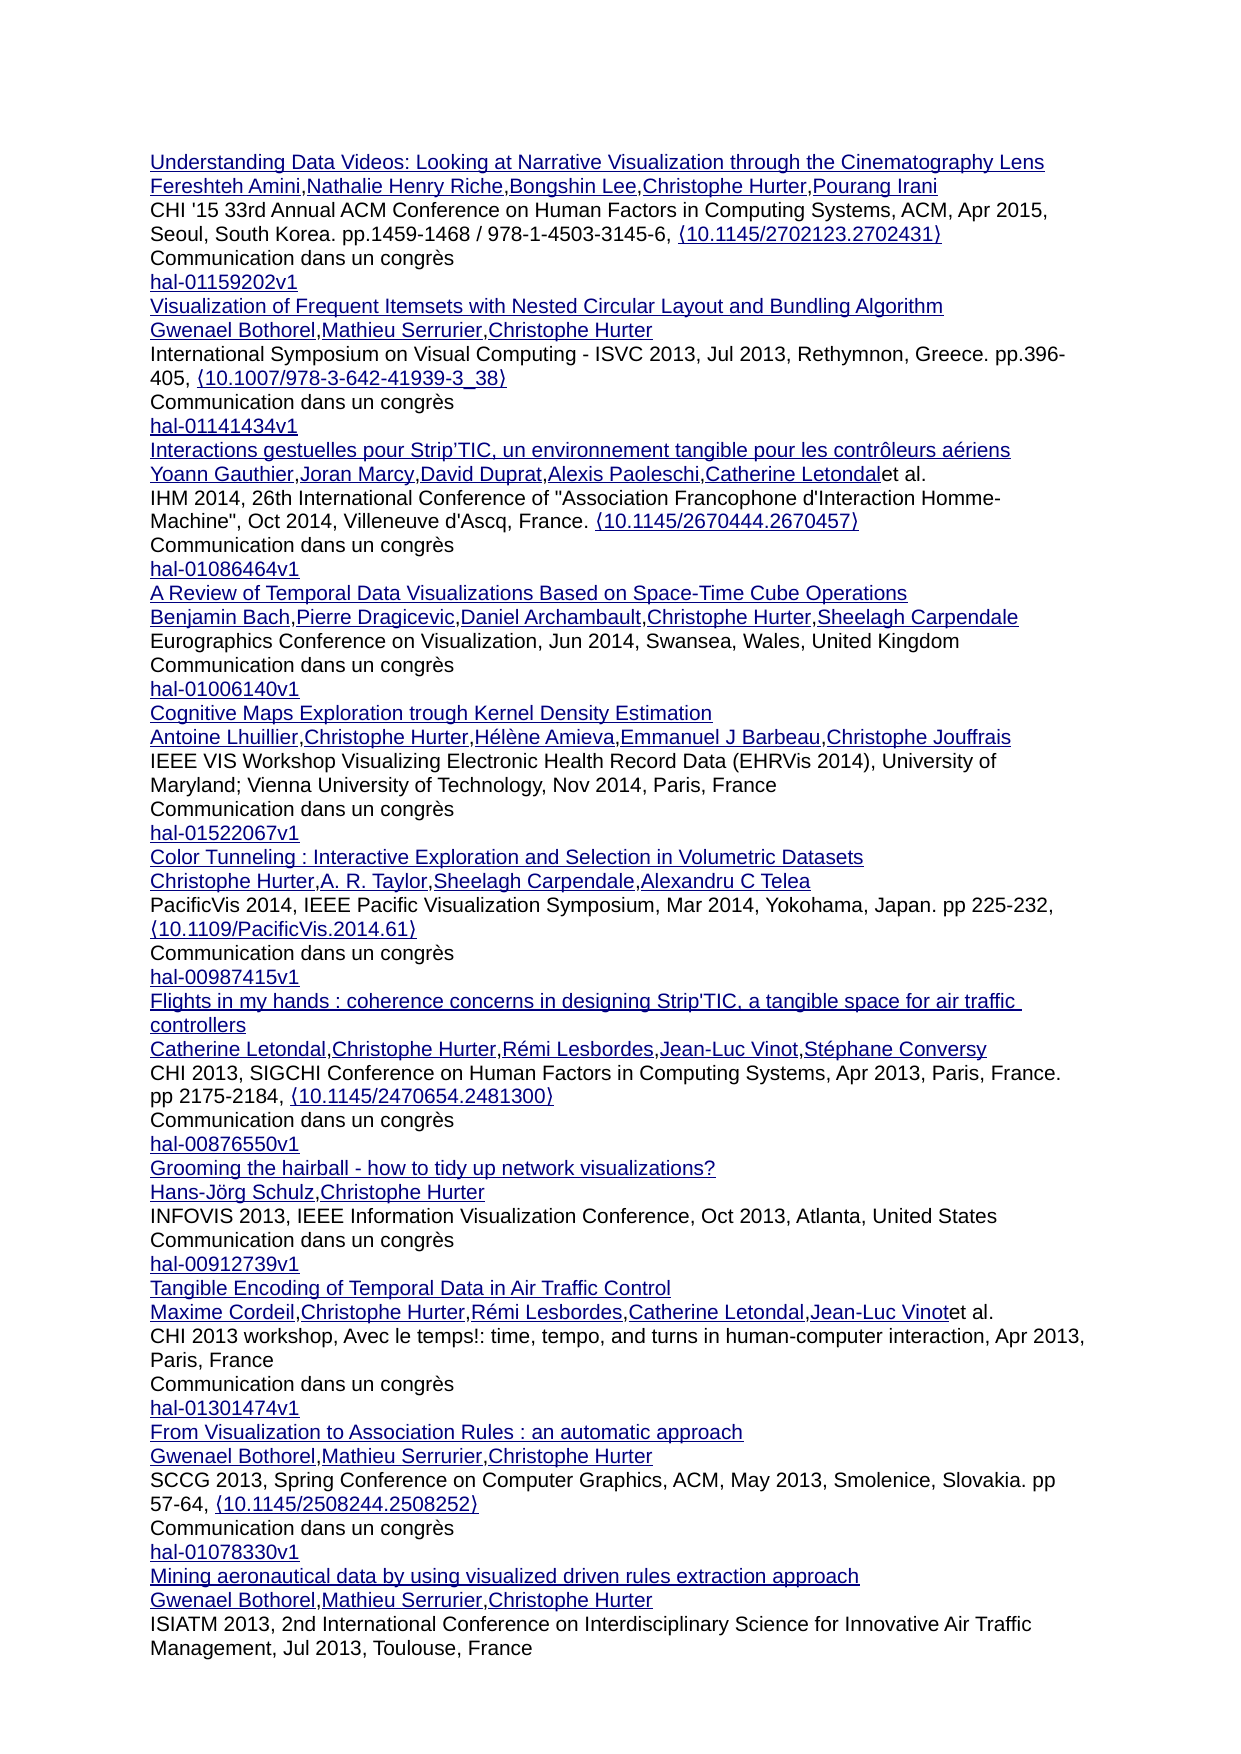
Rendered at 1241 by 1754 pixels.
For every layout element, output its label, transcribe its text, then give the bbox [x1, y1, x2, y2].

table_cell Grooming the hairball - how to tidy up network visualizations? Hans-Jörg Schulz,Christophe Hurter INFOVIS 2013, IEEE Information Visualization Conference, Oct 2013, Atlanta, United States Communication dans un congrès hal-00912739v1 [150, 1156, 1090, 1276]
table_cell Cognitive Maps Exploration trough Kernel Density Estimation Antoine Lhuillier,Christophe Hurter,Hélène Amieva,Emmanuel J Barbeau,Christophe Jouffrais IEEE VIS Workshop Visualizing Electronic Health Record Data (EHRVis 2014), University of Maryland; Vienna University of Technology, Nov 2014, Paris, France Communication dans un congrès hal-01522067v1 [150, 701, 1090, 845]
table_cell Visualization of Frequent Itemsets with Nested Circular Layout and Bundling Algorithm Gwenael Bothorel,Mathieu Serrurier,Christophe Hurter International Symposium on Visual Computing - ISVC 2013, Jul 2013, Rethymnon, Greece. pp.396-405, ⟨10.1007/978-3-642-41939-3_38⟩ Communication dans un congrès hal-01141434v1 [150, 294, 1090, 437]
table_cell Tangible Encoding of Temporal Data in Air Traffic Control Maxime Cordeil,Christophe Hurter,Rémi Lesbordes,Catherine Letondal,Jean-Luc Vinotet al. CHI 2013 workshop, Avec le temps!: time, tempo, and turns in human-computer interaction, Apr 2013, Paris, France Communication dans un congrès hal-01301474v1 [150, 1276, 1090, 1420]
table_cell Understanding Data Videos: Looking at Narrative Visualization through the Cinematography Lens Fereshteh Amini,Nathalie Henry Riche,Bongshin Lee,Christophe Hurter,Pourang Irani CHI '15 33rd Annual ACM Conference on Human Factors in Computing Systems, ACM, Apr 2015, Seoul, South Korea. pp.1459-1468 / 978-1-4503-3145-6, ⟨10.1145/2702123.2702431⟩ Communication dans un congrès hal-01159202v1 [150, 150, 1090, 294]
table_cell Color Tunneling : Interactive Exploration and Selection in Volumetric Datasets Christophe Hurter,A. R. Taylor,Sheelagh Carpendale,Alexandru C Telea PacificVis 2014, IEEE Pacific Visualization Symposium, Mar 2014, Yokohama, Japan. pp 225-232, ⟨10.1109/PacificVis.2014.61⟩ Communication dans un congrès hal-00987415v1 [150, 845, 1090, 988]
table_cell A Review of Temporal Data Visualizations Based on Space-Time Cube Operations Benjamin Bach,Pierre Dragicevic,Daniel Archambault,Christophe Hurter,Sheelagh Carpendale Eurographics Conference on Visualization, Jun 2014, Swansea, Wales, United Kingdom Communication dans un congrès hal-01006140v1 [150, 581, 1090, 701]
table_cell Interactions gestuelles pour Strip’TIC, un environnement tangible pour les contrôleurs aériens Yoann Gauthier,Joran Marcy,David Duprat,Alexis Paoleschi,Catherine Letondalet al. IHM 2014, 26th International Conference of "Association Francophone d'Interaction Homme-Machine", Oct 2014, Villeneuve d'Ascq, France. ⟨10.1145/2670444.2670457⟩ Communication dans un congrès hal-01086464v1 [150, 438, 1090, 581]
table_cell Mining aeronautical data by using visualized driven rules extraction approach Gwenael Bothorel,Mathieu Serrurier,Christophe Hurter ISIATM 2013, 2nd International Conference on Interdisciplinary Science for Innovative Air Traffic Management, Jul 2013, Toulouse, France [150, 1564, 1090, 1659]
table_cell Flights in my hands : coherence concerns in designing Strip'TIC, a tangible space for air traffic controllers Catherine Letondal,Christophe Hurter,Rémi Lesbordes,Jean-Luc Vinot,Stéphane Conversy CHI 2013, SIGCHI Conference on Human Factors in Computing Systems, Apr 2013, Paris, France. pp 2175-2184, ⟨10.1145/2470654.2481300⟩ Communication dans un congrès hal-00876550v1 [150, 989, 1090, 1156]
table_cell From Visualization to Association Rules : an automatic approach Gwenael Bothorel,Mathieu Serrurier,Christophe Hurter SCCG 2013, Spring Conference on Computer Graphics, ACM, May 2013, Smolenice, Slovakia. pp 57-64, ⟨10.1145/2508244.2508252⟩ Communication dans un congrès hal-01078330v1 [150, 1420, 1090, 1563]
